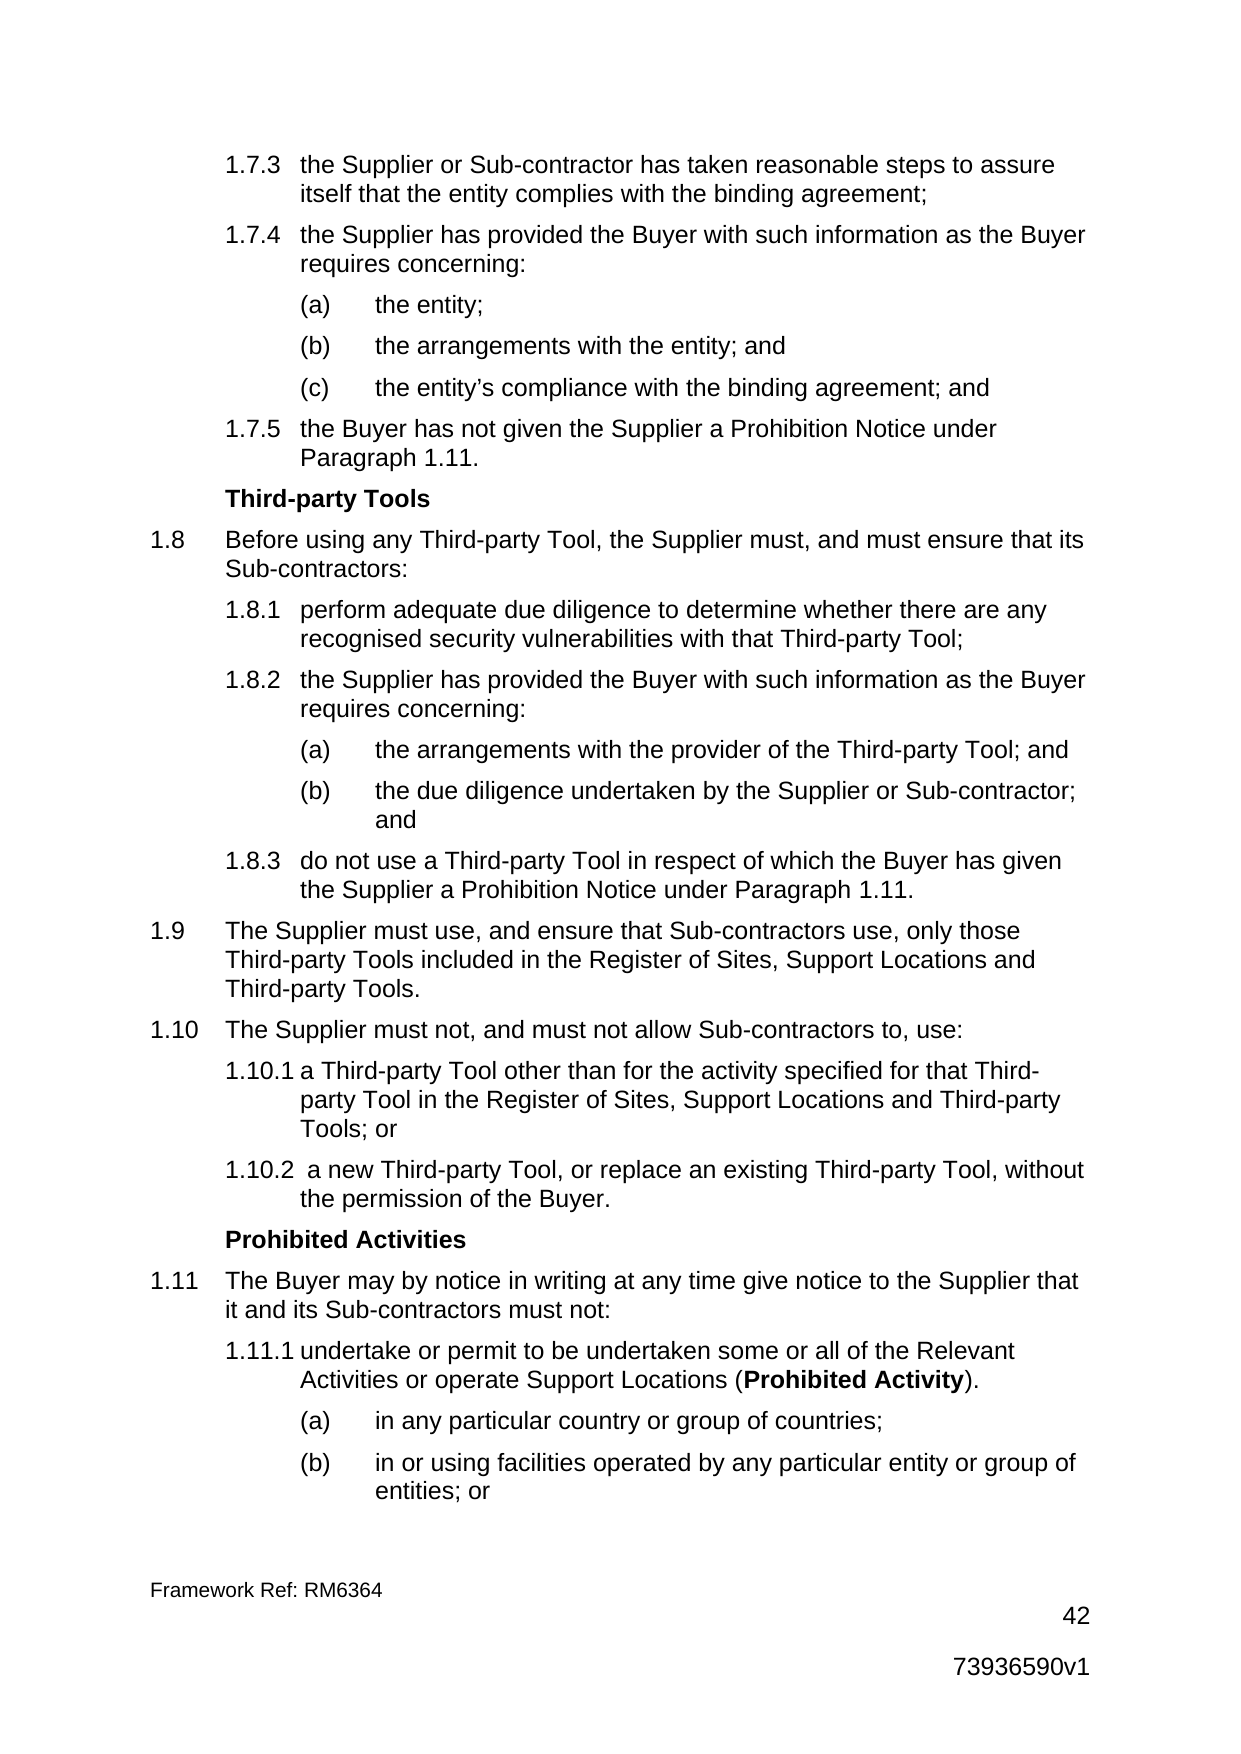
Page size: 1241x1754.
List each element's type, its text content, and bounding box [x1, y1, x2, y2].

list Before using any Third-party Tool, the Supplier must, and must ensure that its Sub-contractors: [150, 525, 1090, 582]
list the Supplier has provided the Buyer with such information as the Buyer requires concerning: [225, 665, 1090, 722]
list a new Third-party Tool, or replace an existing Third-party Tool, without the permission of the Buyer. [225, 1155, 1090, 1212]
list the Supplier has provided the Buyer with such information as the Buyer requires concerning: [225, 220, 1090, 277]
list undertake or permit to be undertaken some or all of the Relevant Activities or operate Support Locations (Prohibited Activity). [225, 1336, 1090, 1394]
list perform adequate due diligence to determine whether there are any recognised security vulnerabilities with that Third-party Tool; [225, 595, 1090, 652]
list the arrangements with the provider of the Third-party Tool; and [300, 735, 1090, 764]
list do not use a Third-party Tool in respect of which the Buyer has given the Supplier a Prohibition Notice under Paragraph 1.11. [225, 846, 1090, 904]
list in or using facilities operated by any particular entity or group of entities; or [300, 1447, 1090, 1505]
text Prohibited Activities [225, 1225, 1090, 1254]
list the Supplier or Sub-contractor has taken reasonable steps to assure itself that the entity complies with the binding agreement; [225, 150, 1090, 207]
list the Buyer has not given the Supplier a Prohibition Notice under Paragraph 1.11. [225, 414, 1090, 471]
text Third-party Tools [225, 484, 1090, 512]
list the arrangements with the entity; and [300, 331, 1090, 360]
list The Supplier must use, and ensure that Sub-contractors use, only those Third-party Tools included in the Register of Sites, Support Locations and Third-party Tools. [150, 916, 1090, 1002]
list a Third-party Tool other than for the activity specified for that Third-party Tool in the Register of Sites, Support Locations and Third-party Tools; or [225, 1056, 1090, 1142]
list The Supplier must not, and must not allow Sub-contractors to, use: [150, 1015, 1090, 1044]
list the entity’s compliance with the binding agreement; and [300, 372, 1090, 401]
list The Buyer may by notice in writing at any time give notice to the Supplier that it and its Sub-contractors must not: [150, 1266, 1090, 1324]
list the entity; [300, 290, 1090, 319]
list the due diligence undertaken by the Supplier or Sub-contractor; and [300, 776, 1090, 834]
list in any particular country or group of countries; [300, 1406, 1090, 1435]
